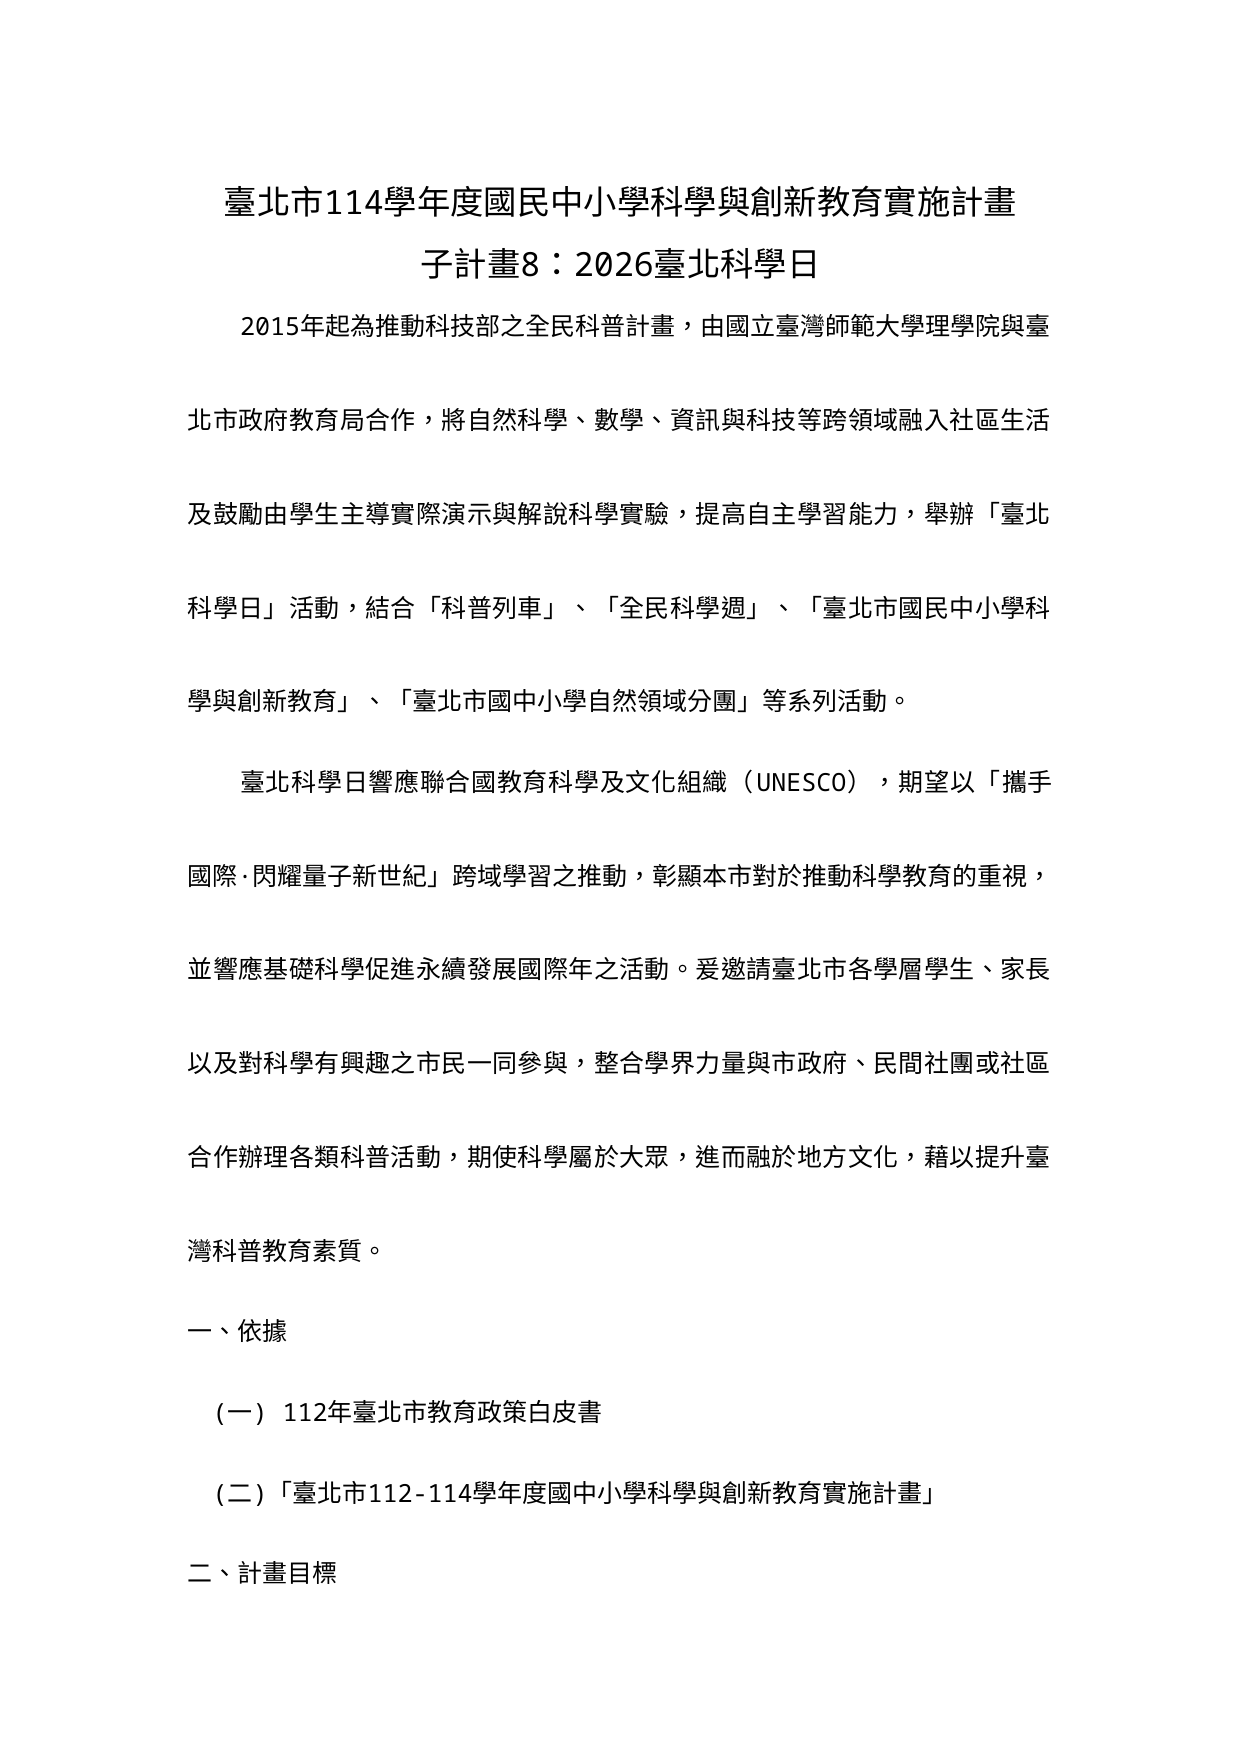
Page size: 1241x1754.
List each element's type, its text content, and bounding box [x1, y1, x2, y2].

text 子計畫8：2026臺北科學日 [187, 221, 1053, 283]
text 臺北科學日響應聯合國教育科學及文化組織（UNESCO），期望以「攜手國際·閃耀量子新世紀」跨域學習之推動，彰顯本市對於推動科學教育的重視，並響應基礎科學促進永續發展國際年之活動。爰邀請臺北市各學層學生、家長以及對科學有興趣之市民一同參與，整合學界力量與市政府、民間社團或社區合作辦理各類科普活動，期使科學屬於大眾，進而融於地方文化，藉以提升臺灣科普教育素質。 [187, 739, 1053, 1270]
text (二)「臺北市112-114學年度國中小學科學與創新教育實施計畫」 [212, 1449, 1053, 1512]
text (一) 112年臺北市教育政策白皮書 [212, 1369, 1053, 1431]
text 臺北市114學年度國民中小學科學與創新教育實施計畫 [187, 158, 1053, 221]
text 一、依據 [187, 1288, 1053, 1351]
text 二、計畫目標 [187, 1530, 1053, 1593]
text 2015年起為推動科技部之全民科普計畫，由國立臺灣師範大學理學院與臺北市政府教育局合作，將自然科學、數學、資訊與科技等跨領域融入社區生活及鼓勵由學生主導實際演示與解說科學實驗，提高自主學習能力，舉辦「臺北科學日」活動，結合「科普列車」、「全民科學週」、「臺北市國民中小學科學與創新教育」、「臺北市國中小學自然領域分團」等系列活動。 [187, 283, 1053, 721]
